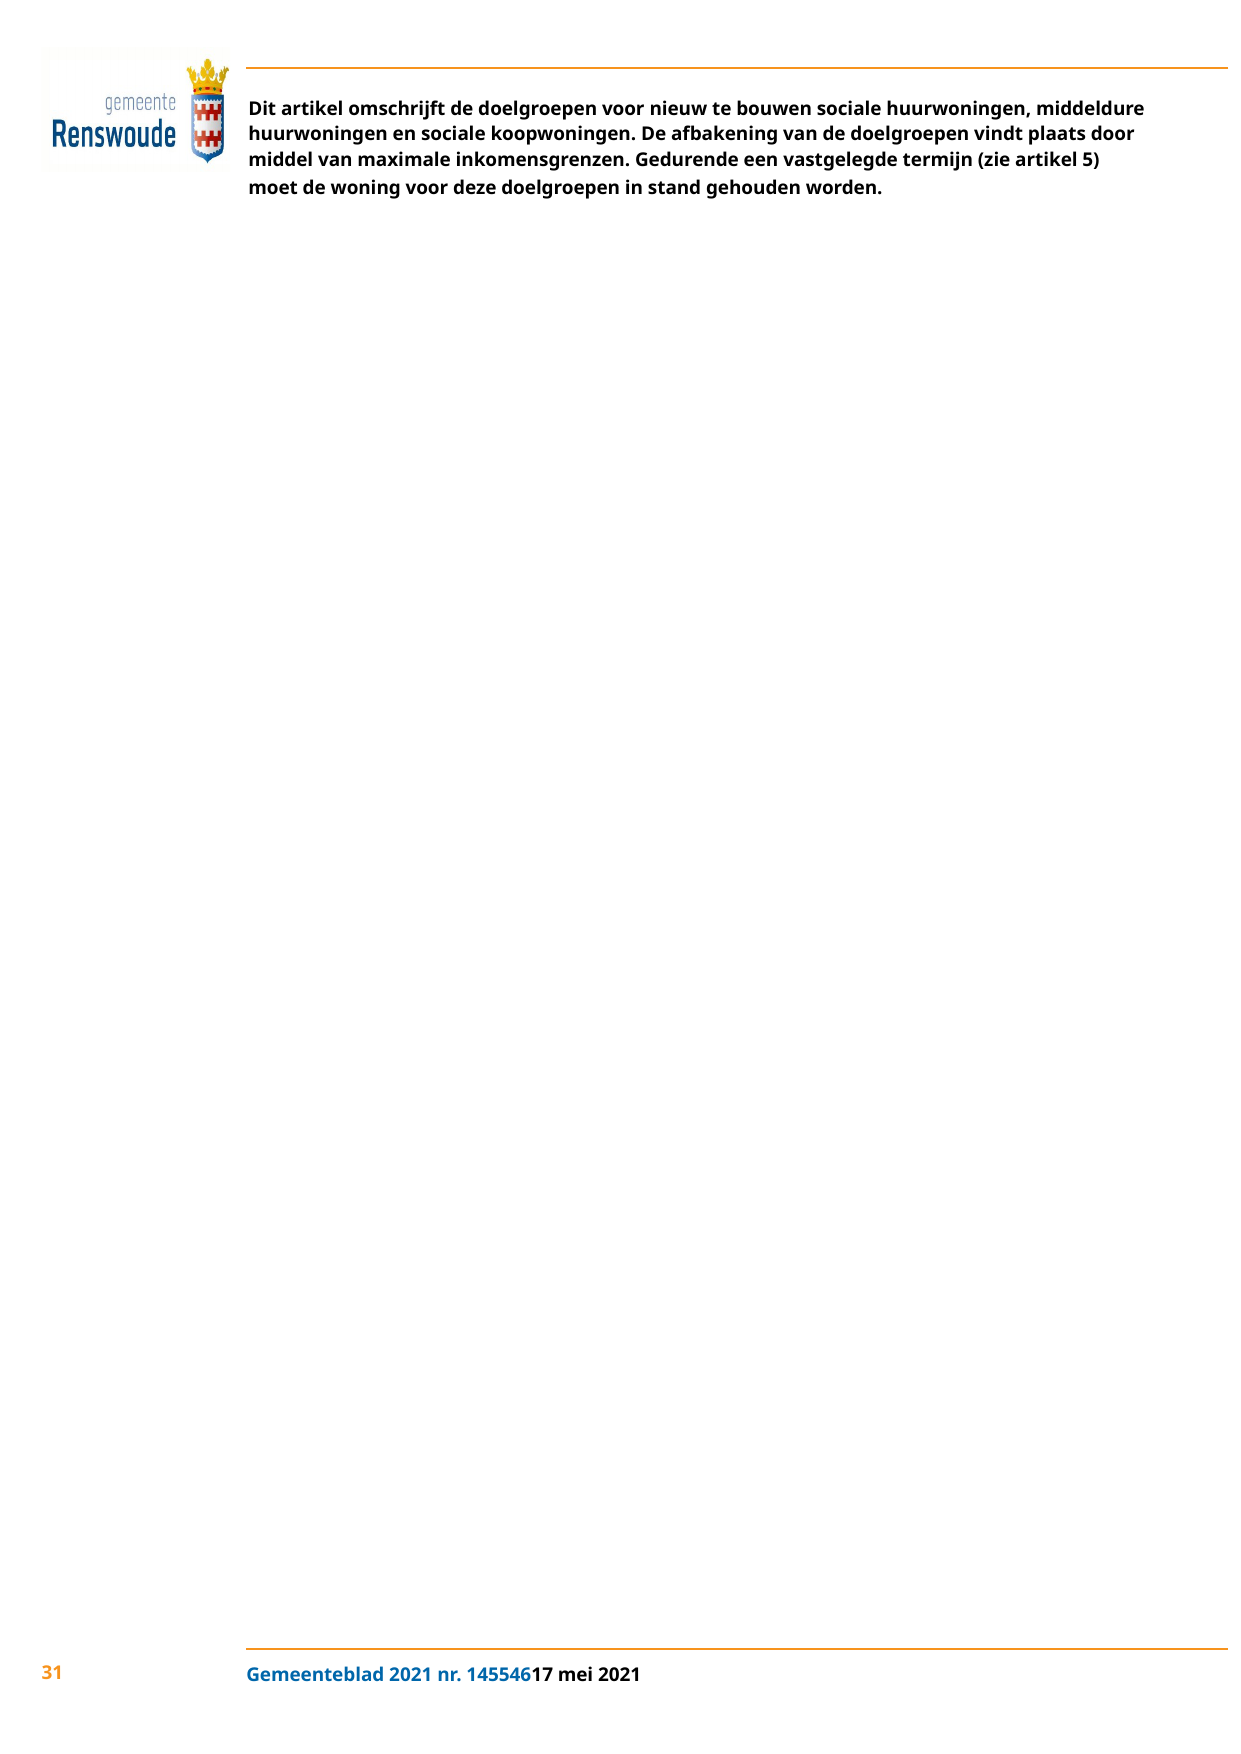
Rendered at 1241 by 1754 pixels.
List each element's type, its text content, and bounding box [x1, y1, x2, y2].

text Dit artikel omschrijft de doelgroepen voor nieuw te bouwen sociale huurwoningen, middeldure huurwoningen en sociale koopwoningen. De afbakening van de doelgroepen vindt plaats door middel van maximale inkomensgrenzen. Gedurende een vastgelegde termijn (zie artikel 5) moet de woning voor deze doelgroepen in stand gehouden worden. [248, 95, 1152, 201]
picture [41, 47, 231, 172]
